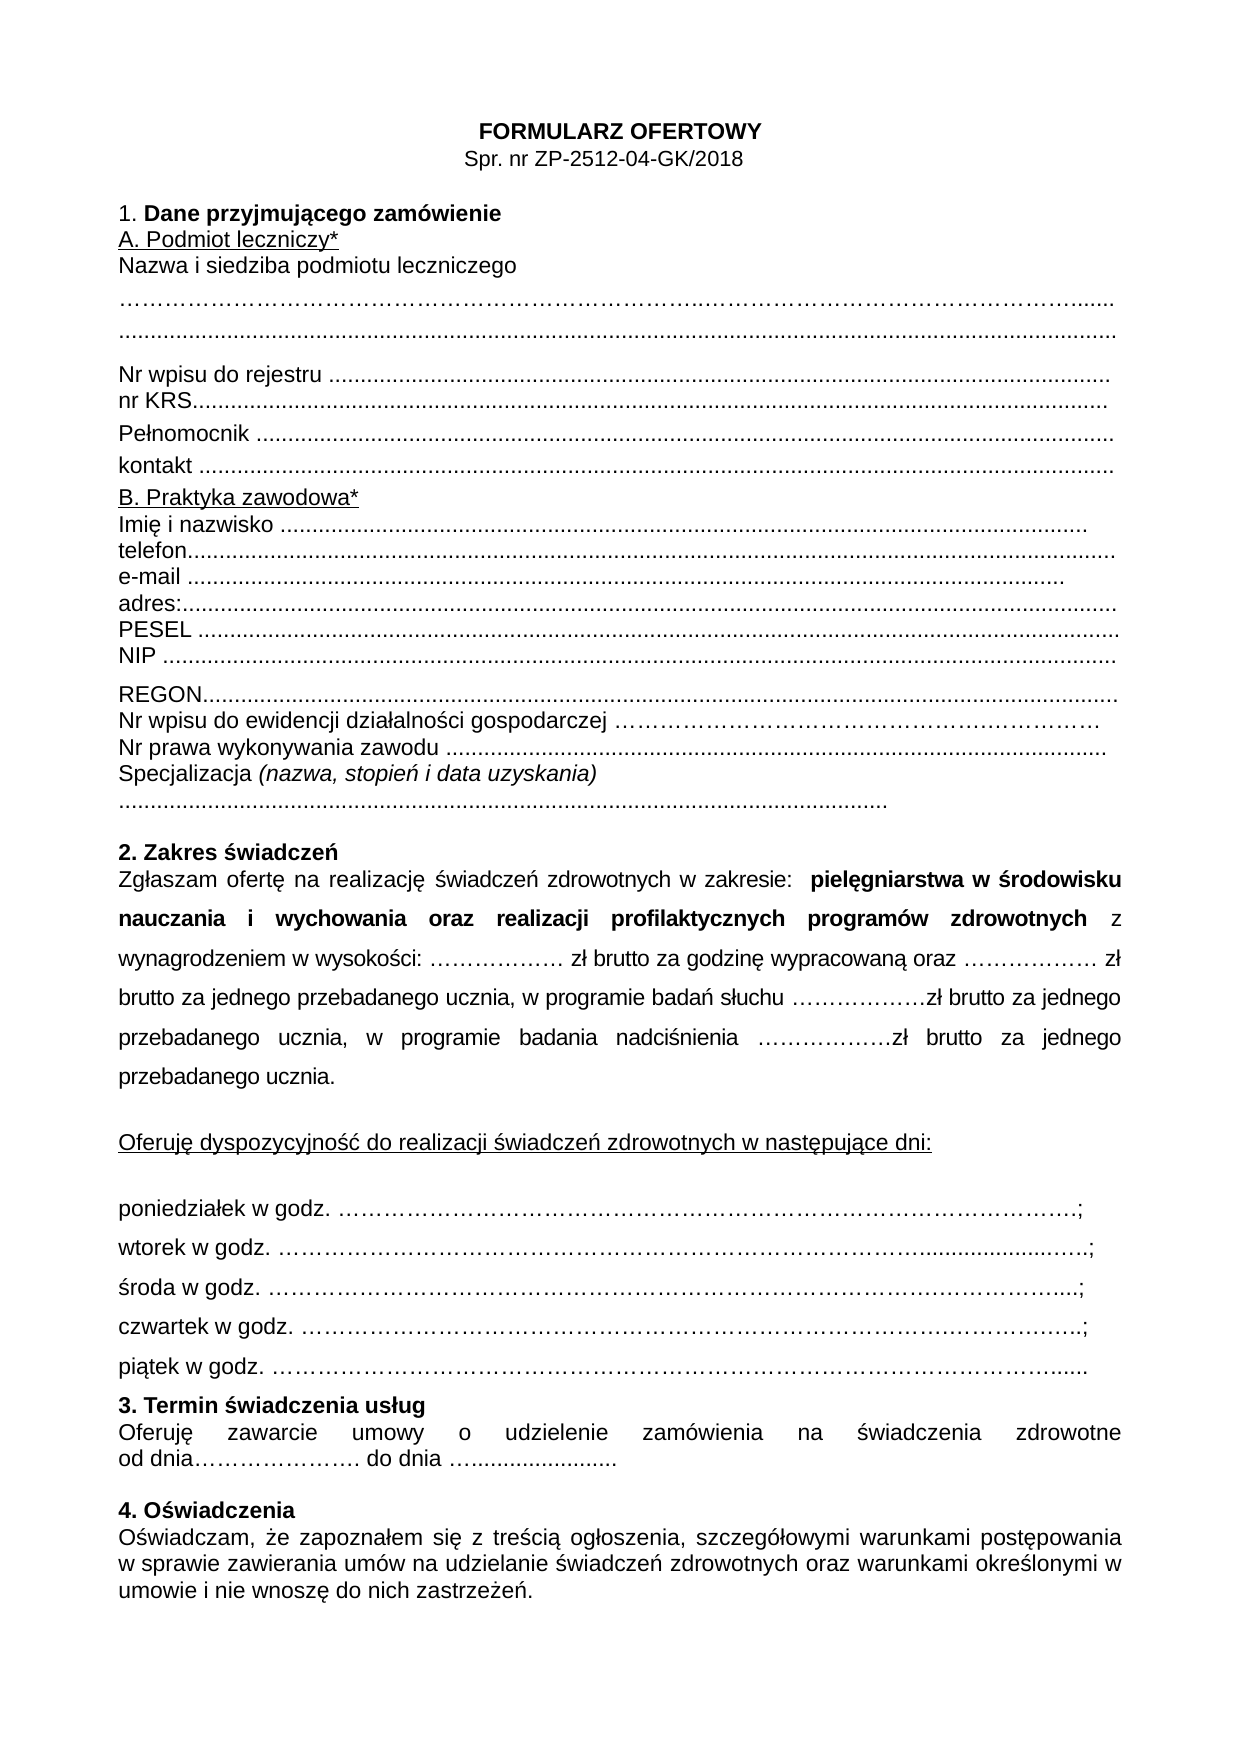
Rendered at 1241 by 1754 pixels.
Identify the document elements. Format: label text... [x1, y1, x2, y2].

text środa w godz. …………………………………………………………………………….……………....; [118, 1274, 1122, 1300]
text piątek w godz. …………………………………………………………………………………………...... [118, 1353, 1122, 1379]
text Nr wpisu do ewidencji działalności gospodarczej ………………………………………….…………… [118, 707, 1122, 734]
text 1. Dane przyjmującego zamówienie [118, 199, 1122, 226]
text Zgłaszam ofertę na realizację świadczeń zdrowotnych w zakresie: pielęgniarstwa w środowisku nauczania i wychowania oraz realizacji profilaktycznych programów zdrowotnych z wynagrodzeniem w wysokości: ……………… zł brutto za godzinę wypracowaną oraz ……………… zł brutto za jednego przebadanego ucznia, w programie badań słuchu ………………zł brutto za jednego przebadanego ucznia, w programie badania nadciśnienia ………………zł brutto za jednego przebadanego ucznia. [118, 866, 1122, 1089]
text adres:................................................................................................................................................... [118, 589, 1122, 616]
list B. Praktyka zawodowa* [118, 484, 1122, 511]
text 2. Zakres świadczeń [118, 839, 1122, 866]
text Pełnomocnik ....................................................................................................................................... [118, 419, 1122, 446]
text Oświadczam, że zapoznałem się z treścią ogłoszenia, szczegółowymi warunkami postępowania w sprawie zawierania umów na udzielanie świadczeń zdrowotnych oraz warunkami określonymi w umowie i nie wnoszę do nich zastrzeżeń. [118, 1524, 1122, 1603]
text ............................................................................................................................................................. [118, 317, 1122, 343]
text poniedziałek w godz. …………………………………………………………………………………….; [118, 1195, 1122, 1221]
text telefon..................................................................................................................................................e-mail .......................................................................................................................................... [118, 537, 1122, 589]
text czwartek w godz. ………………………………………………………………………….………….…..; [118, 1313, 1122, 1339]
text Imię i nazwisko ............................................................................................................................... [118, 511, 1122, 537]
text REGON................................................................................................................................................ [118, 681, 1122, 707]
text Nr prawa wykonywania zawodu ........................................................................................................ [118, 734, 1122, 760]
text Nr wpisu do rejestru ........................................................................................................................... nr KRS................................................................................................................................................ [118, 361, 1122, 414]
text PESEL ................................................................................................................................................. [118, 616, 1122, 642]
subtitle A. Podmiot leczniczy* [118, 226, 1122, 252]
text wtorek w godz. ………………………………………………………………………….....................…..; [118, 1234, 1122, 1261]
text Specjalizacja (nazwa, stopień i data uzyskania) ......................................................................................................................... [118, 760, 1122, 813]
text 3. Termin świadczenia usług [118, 1392, 1122, 1418]
text NIP ...................................................................................................................................................... [118, 642, 1122, 669]
text Oferuję dyspozycyjność do realizacji świadczeń zdrowotnych w następujące dni: [118, 1129, 1122, 1155]
text 4. Oświadczenia [118, 1497, 1122, 1524]
text FORMULARZ OFERTOWY [118, 118, 1122, 144]
text …………………………………………………………………..…………………………………………....... [118, 284, 1122, 311]
text Nazwa i siedziba podmiotu leczniczego [118, 252, 1122, 279]
text kontakt ................................................................................................................................................ [118, 452, 1122, 478]
text Spr. nr ZP-2512-04-GK/2018 [118, 144, 1122, 171]
text Oferuję zawarcie umowy o udzielenie zamówienia na świadczenia zdrowotne od dnia…………………. do dnia …....................... [118, 1418, 1122, 1471]
